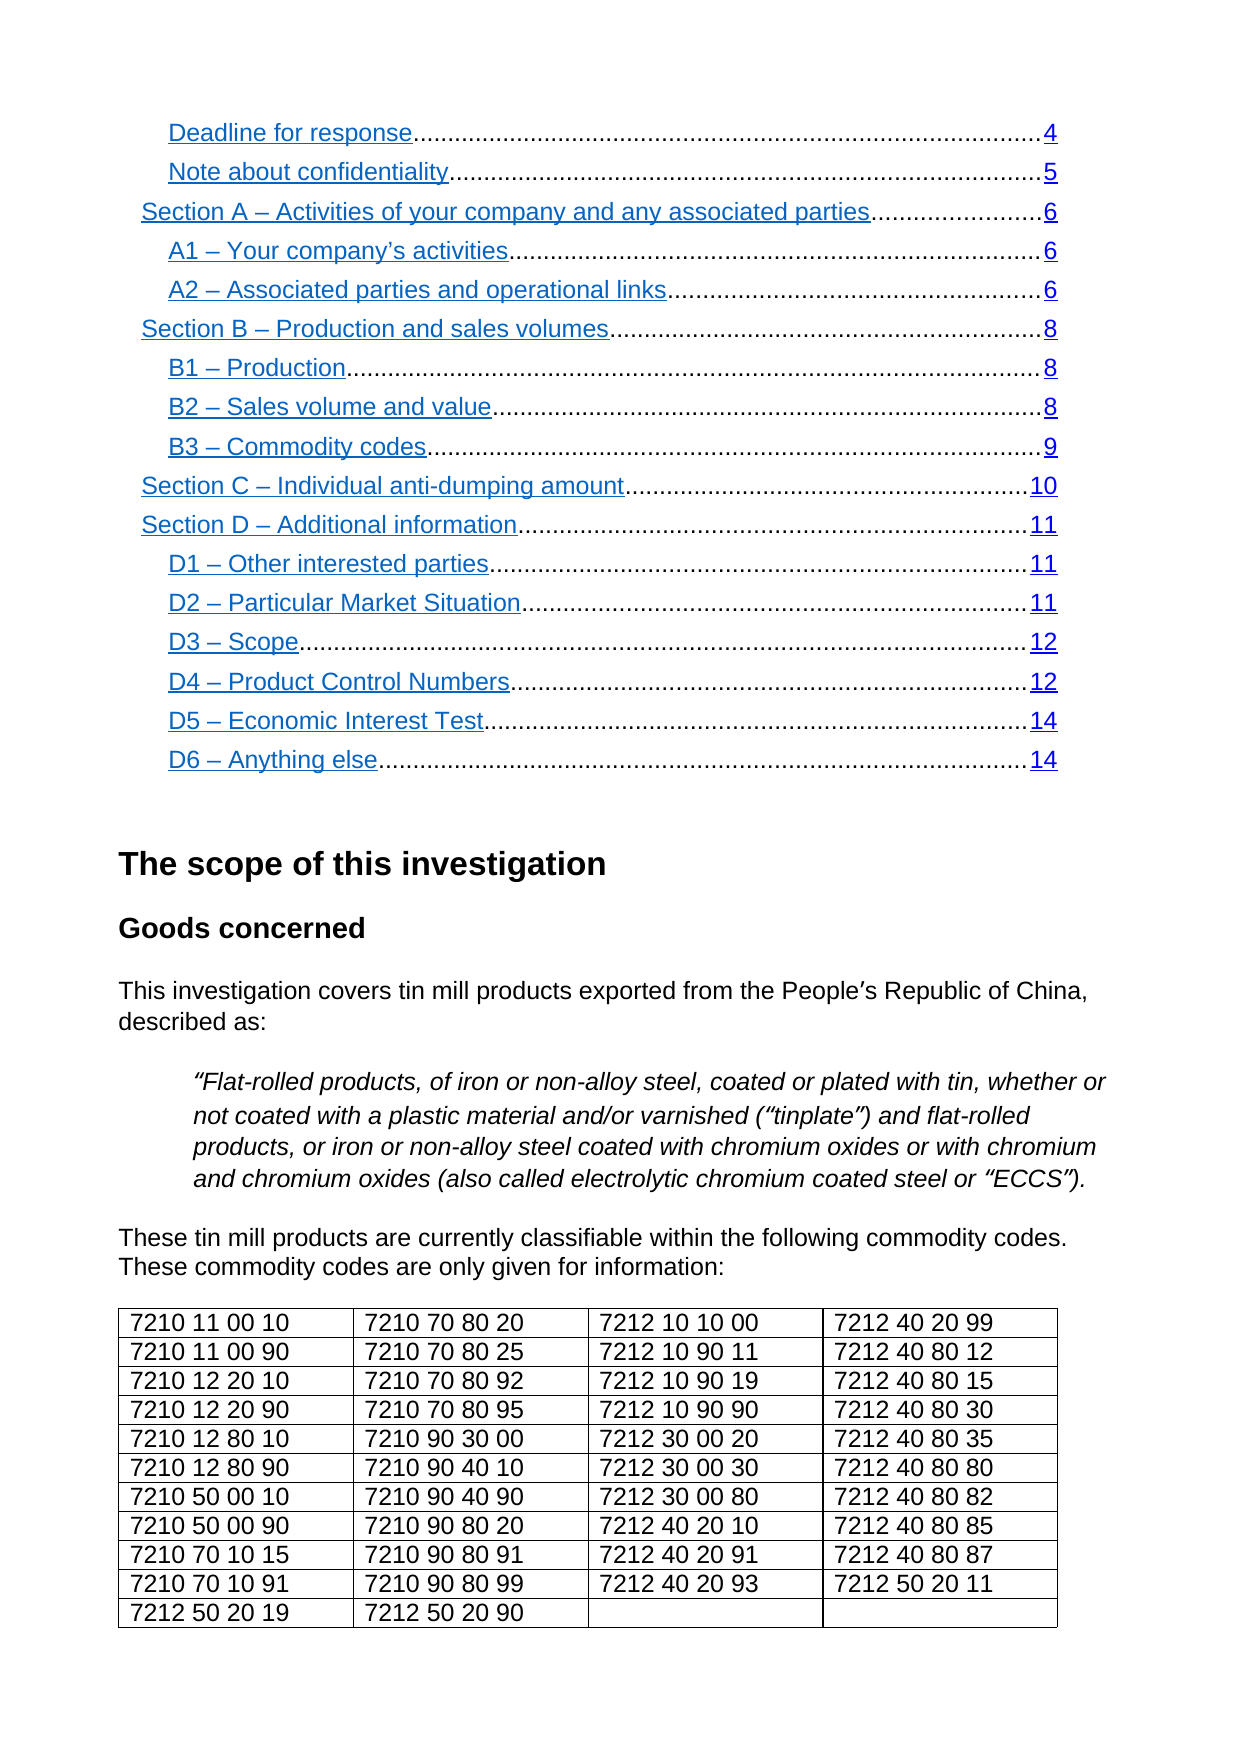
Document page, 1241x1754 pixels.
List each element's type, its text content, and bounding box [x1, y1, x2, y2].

text Section B – Production and sales volumes 8 [141, 314, 1122, 343]
table_header 7210 11 00 10 [119, 1309, 353, 1337]
table_cell 7210 70 10 91 [119, 1570, 353, 1598]
table_cell 7212 40 80 87 [824, 1541, 1057, 1569]
table_cell 7210 90 30 00 [354, 1425, 588, 1453]
table_cell 7210 90 80 20 [354, 1512, 588, 1540]
table_header 7212 10 10 00 [589, 1309, 822, 1337]
table_cell 7210 70 10 15 [119, 1541, 353, 1569]
text A2 – Associated parties and operational links 6 [168, 275, 1122, 303]
table_cell 7210 90 40 90 [354, 1483, 588, 1511]
table_cell [589, 1599, 822, 1627]
text D3 – Scope 12 [168, 627, 1122, 656]
table_cell 7210 70 80 95 [354, 1396, 588, 1424]
text D5 – Economic Interest Test 14 [168, 706, 1122, 734]
table_cell 7212 30 00 30 [589, 1454, 822, 1482]
table_cell 7212 50 20 90 [354, 1599, 588, 1627]
text B1 – Production 8 [168, 353, 1122, 382]
table_cell 7210 12 20 90 [119, 1396, 353, 1424]
table_cell 7212 40 80 80 [824, 1454, 1057, 1482]
table_cell 7212 10 90 19 [589, 1367, 822, 1395]
text These tin mill products are currently classifiable within the following commodity codes. These commodity codes are only given for information: [118, 1223, 1122, 1280]
table_cell 7210 50 00 10 [119, 1483, 353, 1511]
table_cell 7210 50 00 90 [119, 1512, 353, 1540]
table_cell 7212 10 90 11 [589, 1338, 822, 1366]
table_cell 7210 12 80 90 [119, 1454, 353, 1482]
table_cell 7212 30 00 20 [589, 1425, 822, 1453]
table_cell [824, 1599, 1057, 1627]
text D1 – Other interested parties 11 [168, 549, 1122, 578]
text Section A – Activities of your company and any associated parties 6 [141, 196, 1122, 225]
text A1 – Your company’s activities 6 [168, 236, 1122, 264]
table_cell 7212 40 20 91 [589, 1541, 822, 1569]
table_header 7210 70 80 20 [354, 1309, 588, 1337]
table_cell 7212 40 20 10 [589, 1512, 822, 1540]
text Section C – Individual anti-dumping amount 10 [141, 471, 1122, 499]
table_cell 7210 90 80 99 [354, 1570, 588, 1598]
text D2 – Particular Market Situation 11 [168, 588, 1122, 617]
table_cell 7212 40 80 12 [824, 1338, 1057, 1366]
table_cell 7210 12 80 10 [119, 1425, 353, 1453]
table_cell 7212 40 80 15 [824, 1367, 1057, 1395]
text Section D – Additional information 11 [141, 510, 1122, 538]
table_cell 7212 40 80 30 [824, 1396, 1057, 1424]
table_cell 7212 30 00 80 [589, 1483, 822, 1511]
text Deadline for response 4 [168, 118, 1122, 147]
table_cell 7212 10 90 90 [589, 1396, 822, 1424]
table_cell 7210 12 20 10 [119, 1367, 353, 1395]
table_cell 7212 40 80 82 [824, 1483, 1057, 1511]
text “Flat-rolled products, of iron or non-alloy steel, coated or plated with tin, whether or not coated with a plastic material and/or varnished (“tinplate”) and flat-rolled products, or iron or non-alloy steel coated with chromium oxides or with chromium and chromium oxides (also called electrolytic chromium coated steel or “ECCS”). [193, 1064, 1122, 1195]
table_cell 7212 40 80 35 [824, 1425, 1057, 1453]
text The scope of this investigation [118, 844, 1122, 883]
table_cell 7212 40 20 93 [589, 1570, 822, 1598]
text Note about confidentiality 5 [168, 157, 1122, 186]
text D4 – Product Control Numbers 12 [168, 666, 1122, 695]
text B2 – Sales volume and value 8 [168, 392, 1122, 421]
table_cell 7210 90 80 91 [354, 1541, 588, 1569]
table_cell 7210 11 00 90 [119, 1338, 353, 1366]
table_cell 7212 50 20 11 [824, 1570, 1057, 1598]
text This investigation covers tin mill products exported from the People’s Republic of China, described as: [118, 973, 1122, 1036]
text Goods concerned [118, 911, 1122, 945]
table_cell 7212 40 80 85 [824, 1512, 1057, 1540]
table_cell 7210 70 80 92 [354, 1367, 588, 1395]
table_header 7212 40 20 99 [824, 1309, 1057, 1337]
table_cell 7210 90 40 10 [354, 1454, 588, 1482]
table_cell 7212 50 20 19 [119, 1599, 353, 1627]
text B3 – Commodity codes 9 [168, 431, 1122, 460]
text D6 – Anything else 14 [168, 745, 1122, 773]
table_cell 7210 70 80 25 [354, 1338, 588, 1366]
